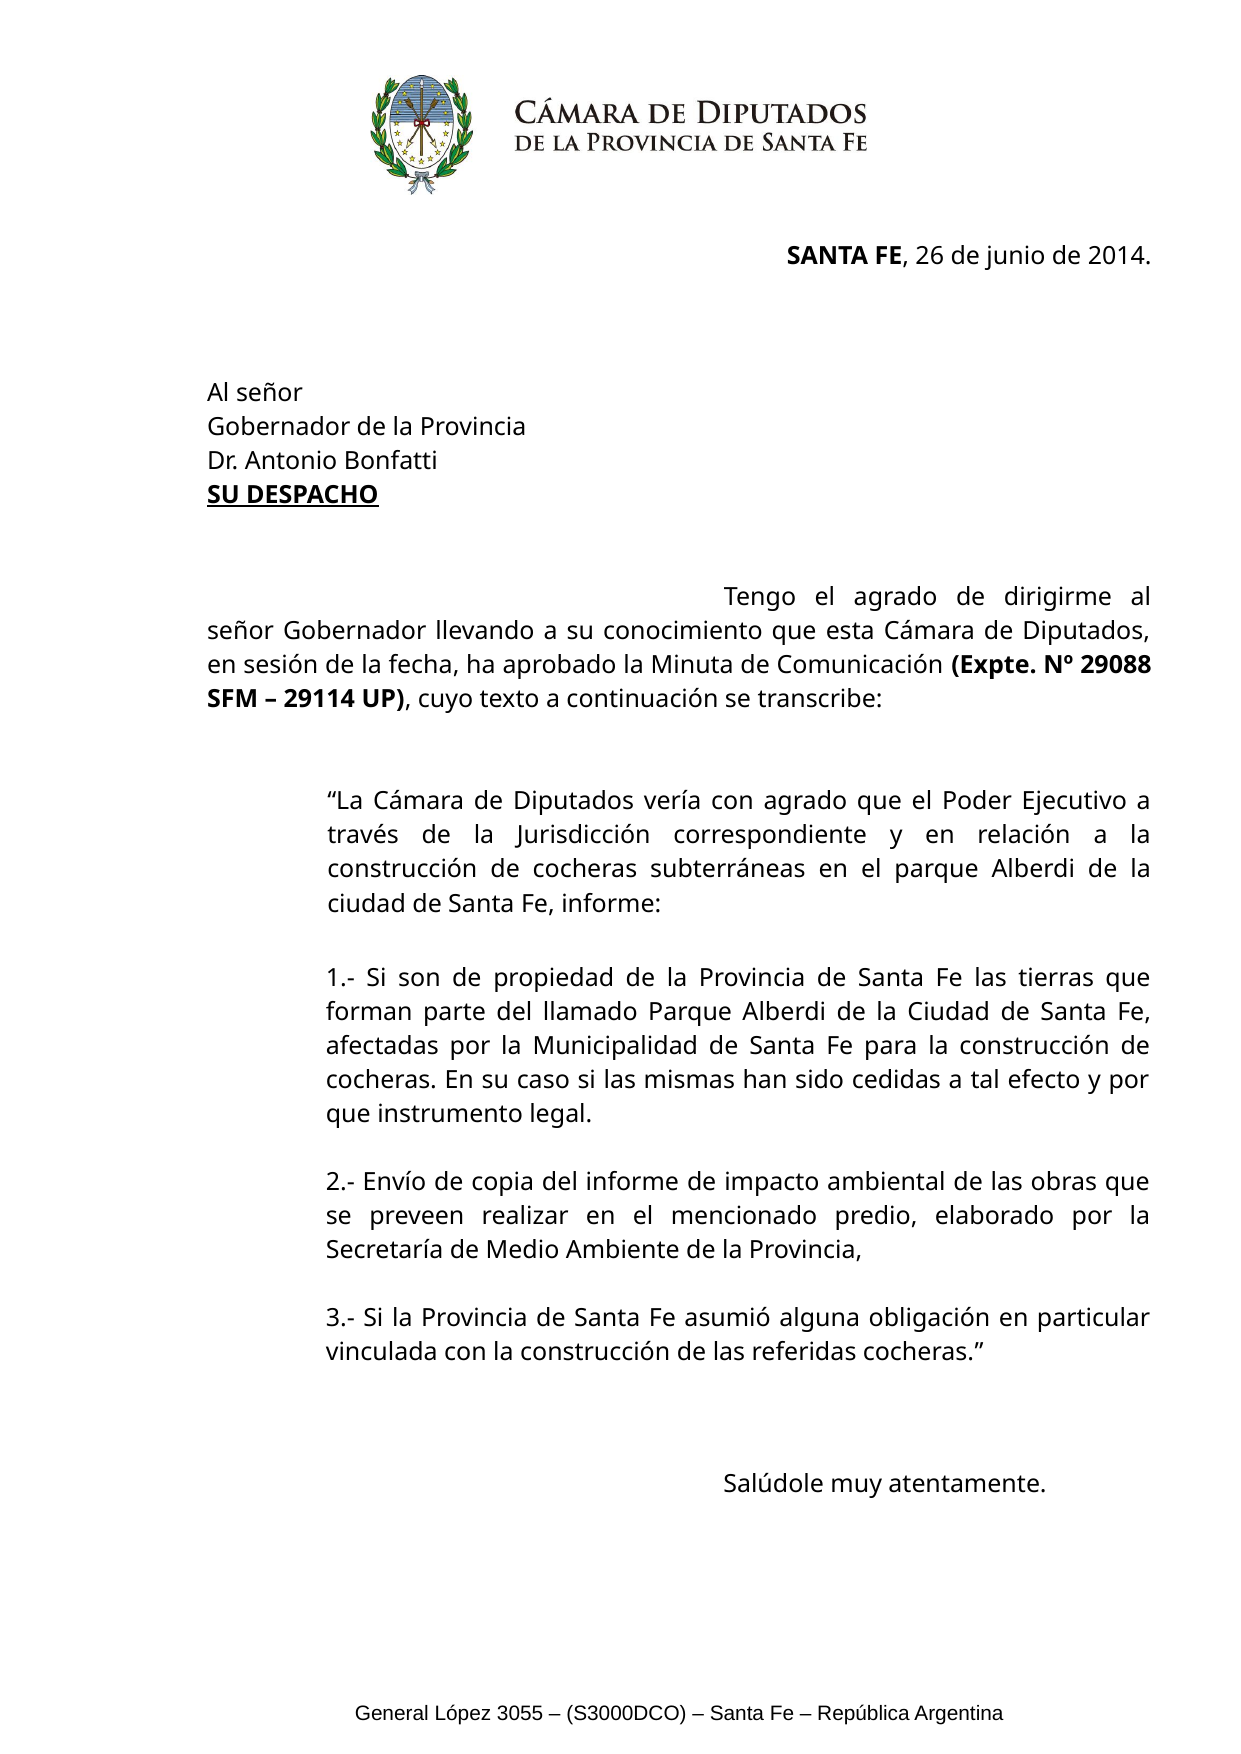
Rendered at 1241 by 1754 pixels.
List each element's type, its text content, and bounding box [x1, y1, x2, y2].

text SANTA FE, 26 de junio de 2014. [207, 238, 1152, 272]
text Gobernador de la Provincia [207, 408, 1152, 442]
text SU DESPACHO [207, 476, 1152, 511]
picture [370, 75, 867, 199]
text 2.- Envío de copia del informe de impacto ambiental de las obras que se preveen realizar en el mencionado predio, elaborado por la Secretaría de Medio Ambiente de la Provincia, [326, 1164, 1152, 1266]
text Tengo el agrado de dirigirme al señor Gobernador llevando a su conocimiento que esta Cámara de Diputados, en sesión de la fecha, ha aprobado la Minuta de Comunicación (Expte. Nº 29088 SFM – 29114 UP), cuyo texto a continuación se transcribe: [207, 579, 1152, 715]
text 3.- Si la Provincia de Santa Fe asumió alguna obligación en particular vinculada con la construcción de las referidas cocheras.” [326, 1300, 1152, 1368]
text Salúdole muy atentamente. [649, 1466, 1152, 1500]
text Dr. Antonio Bonfatti [207, 442, 1152, 476]
text 1.- Si son de propiedad de la Provincia de Santa Fe las tierras que forman parte del llamado Parque Alberdi de la Ciudad de Santa Fe, afectadas por la Municipalidad de Santa Fe para la construcción de cocheras. En su caso si las mismas han sido cedidas a tal efecto y por que instrumento legal. [326, 959, 1152, 1129]
text “La Cámara de Diputados vería con agrado que el Poder Ejecutivo a través de la Jurisdicción correspondiente y en relación a la construcción de cocheras subterráneas en el parque Alberdi de la ciudad de Santa Fe, informe: [327, 783, 1152, 919]
text Al señor [207, 374, 1152, 408]
